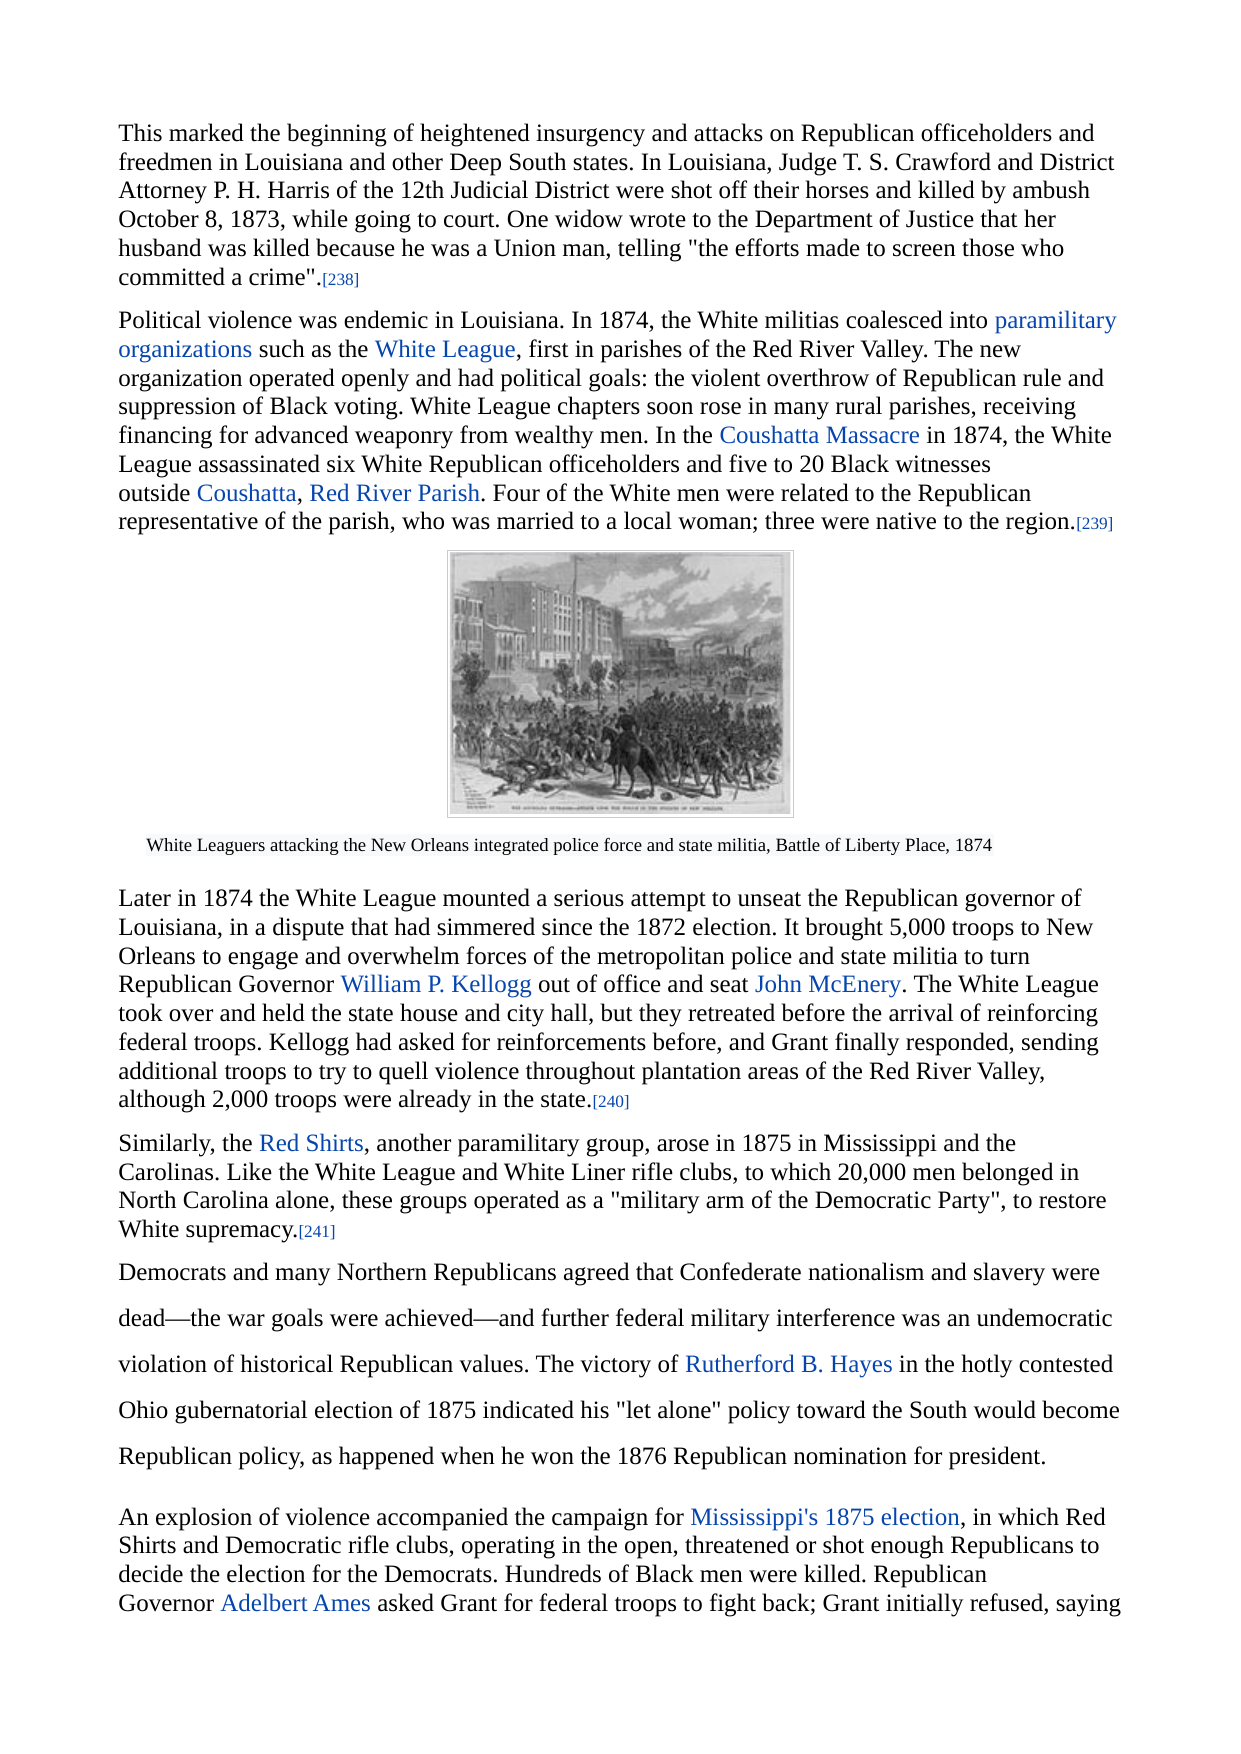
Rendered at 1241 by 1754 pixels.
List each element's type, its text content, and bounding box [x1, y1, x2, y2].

text An explosion of violence accompanied the campaign for Mississippi's 1875 election, in which Red Shirts and Democratic rifle clubs, operating in the open, threatened or shot enough Republicans to decide the election for the Democrats. Hundreds of Black men were killed. Republican Governor Adelbert Ames asked Grant for federal troops to fight back; Grant initially refused, saying [118, 1502, 1122, 1617]
text White Leaguers attacking the New Orleans integrated police force and state militia, Battle of Liberty Place, 1874 [123, 834, 1122, 856]
picture [449, 552, 791, 814]
text This marked the beginning of heightened insurgency and attacks on Republican officeholders and freedmen in Louisiana and other Deep South states. In Louisiana, Judge T. S. Crawford and District Attorney P. H. Harris of the 12th Judicial District were shot off their horses and killed by ambush October 8, 1873, while going to court. One widow wrote to the Department of Justice that her husband was killed because he was a Union man, telling "the efforts made to screen those who committed a crime".[238] [118, 118, 1122, 291]
text Democrats and many Northern Republicans agreed that Confederate nationalism and slavery were dead—the war goals were achieved—and further federal military interference was an undemocratic violation of historical Republican values. The victory of Rutherford B. Hayes in the hotly contested Ohio gubernatorial election of 1875 indicated his "let alone" policy toward the South would become Republican policy, as happened when he won the 1876 Republican nomination for president. [118, 1257, 1122, 1470]
text Later in 1874 the White League mounted a serious attempt to unseat the Republican governor of Louisiana, in a dispute that had simmered since the 1872 election. It brought 5,000 troops to New Orleans to engage and overwhelm forces of the metropolitan police and state militia to turn Republican Governor William P. Kellogg out of office and seat John McEnery. The White League took over and held the state house and city hall, but they retreated before the arrival of reinforcing federal troops. Kellogg had asked for reinforcements before, and Grant finally responded, sending additional troops to try to quell violence throughout plantation areas of the Red River Valley, although 2,000 troops were already in the state.[240] [118, 883, 1122, 1113]
text Political violence was endemic in Louisiana. In 1874, the White militias coalesced into paramilitary organizations such as the White League, first in parishes of the Red River Valley. The new organization operated openly and had political goals: the violent overthrow of Republican rule and suppression of Black voting. White League chapters soon rose in many rural parishes, receiving financing for advanced weaponry from wealthy men. In the Coushatta Massacre in 1874, the White League assassinated six White Republican officeholders and five to 20 Black witnesses outside Coushatta, Red River Parish. Four of the White men were related to the Republican representative of the parish, who was married to a local woman; three were native to the region.[239] [118, 305, 1122, 535]
text Similarly, the Red Shirts, another paramilitary group, arose in 1875 in Mississippi and the Carolinas. Like the White League and White Liner rifle clubs, to which 20,000 men belonged in North Carolina alone, these groups operated as a "military arm of the Democratic Party", to restore White supremacy.[241] [118, 1128, 1122, 1243]
